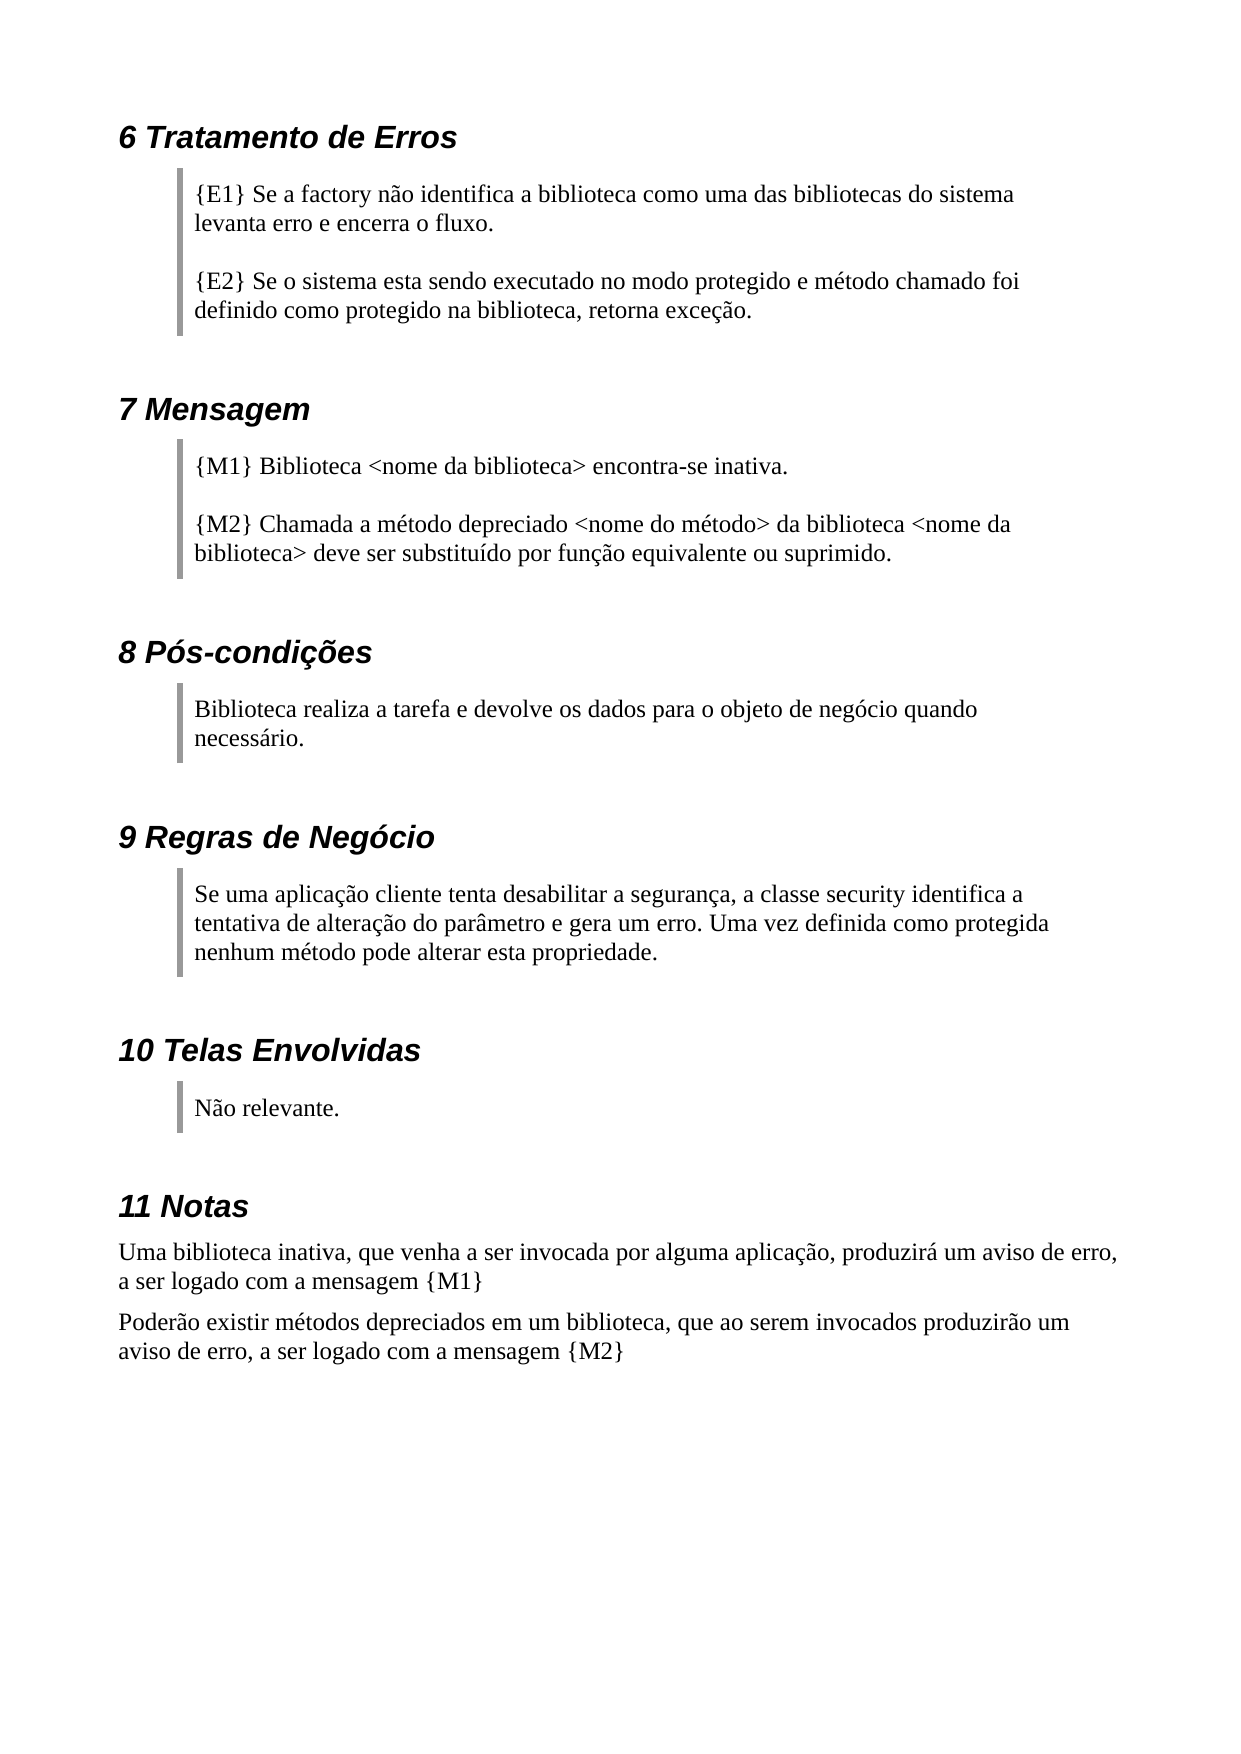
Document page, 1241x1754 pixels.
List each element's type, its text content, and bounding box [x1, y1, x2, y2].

subtitle 6 Tratamento de Erros [118, 118, 1122, 155]
text {M1} Biblioteca <nome da biblioteca> encontra-se inativa. [183, 439, 1063, 480]
subtitle 9 Regras de Negócio [118, 818, 1122, 855]
subtitle 11 Notas [118, 1188, 1122, 1225]
text Poderão existir métodos depreciados em um biblioteca, que ao serem invocados produzirão um aviso de erro, a ser logado com a mensagem {M2} [118, 1307, 1122, 1365]
subtitle 8 Pós-condições [118, 633, 1122, 670]
text {E2} Se o sistema esta sendo executado no modo protegido e método chamado foi definido como protegido na biblioteca, retorna exceção. [183, 254, 1063, 336]
text Se uma aplicação cliente tenta desabilitar a segurança, a classe security identifica a tentativa de alteração do parâmetro e gera um erro. Uma vez definida como protegida nenhum método pode alterar esta propriedade. [177, 867, 1063, 977]
subtitle 7 Mensagem [118, 390, 1122, 427]
subtitle 10 Telas Envolvidas [118, 1032, 1122, 1068]
text {M2} Chamada a método depreciado <nome do método> da biblioteca <nome da biblioteca> deve ser substituído por função equivalente ou suprimido. [183, 498, 1063, 579]
text Não relevante. [183, 1081, 1063, 1133]
text Uma biblioteca inativa, que venha a ser invocada por alguma aplicação, produzirá um aviso de erro, a ser logado com a mensagem {M1} [118, 1237, 1122, 1295]
text Biblioteca realiza a tarefa e devolve os dados para o objeto de negócio quando necessário. [177, 682, 1063, 763]
text {E1} Se a factory não identifica a biblioteca como uma das bibliotecas do sistema levanta erro e encerra o fluxo. [177, 167, 1063, 237]
